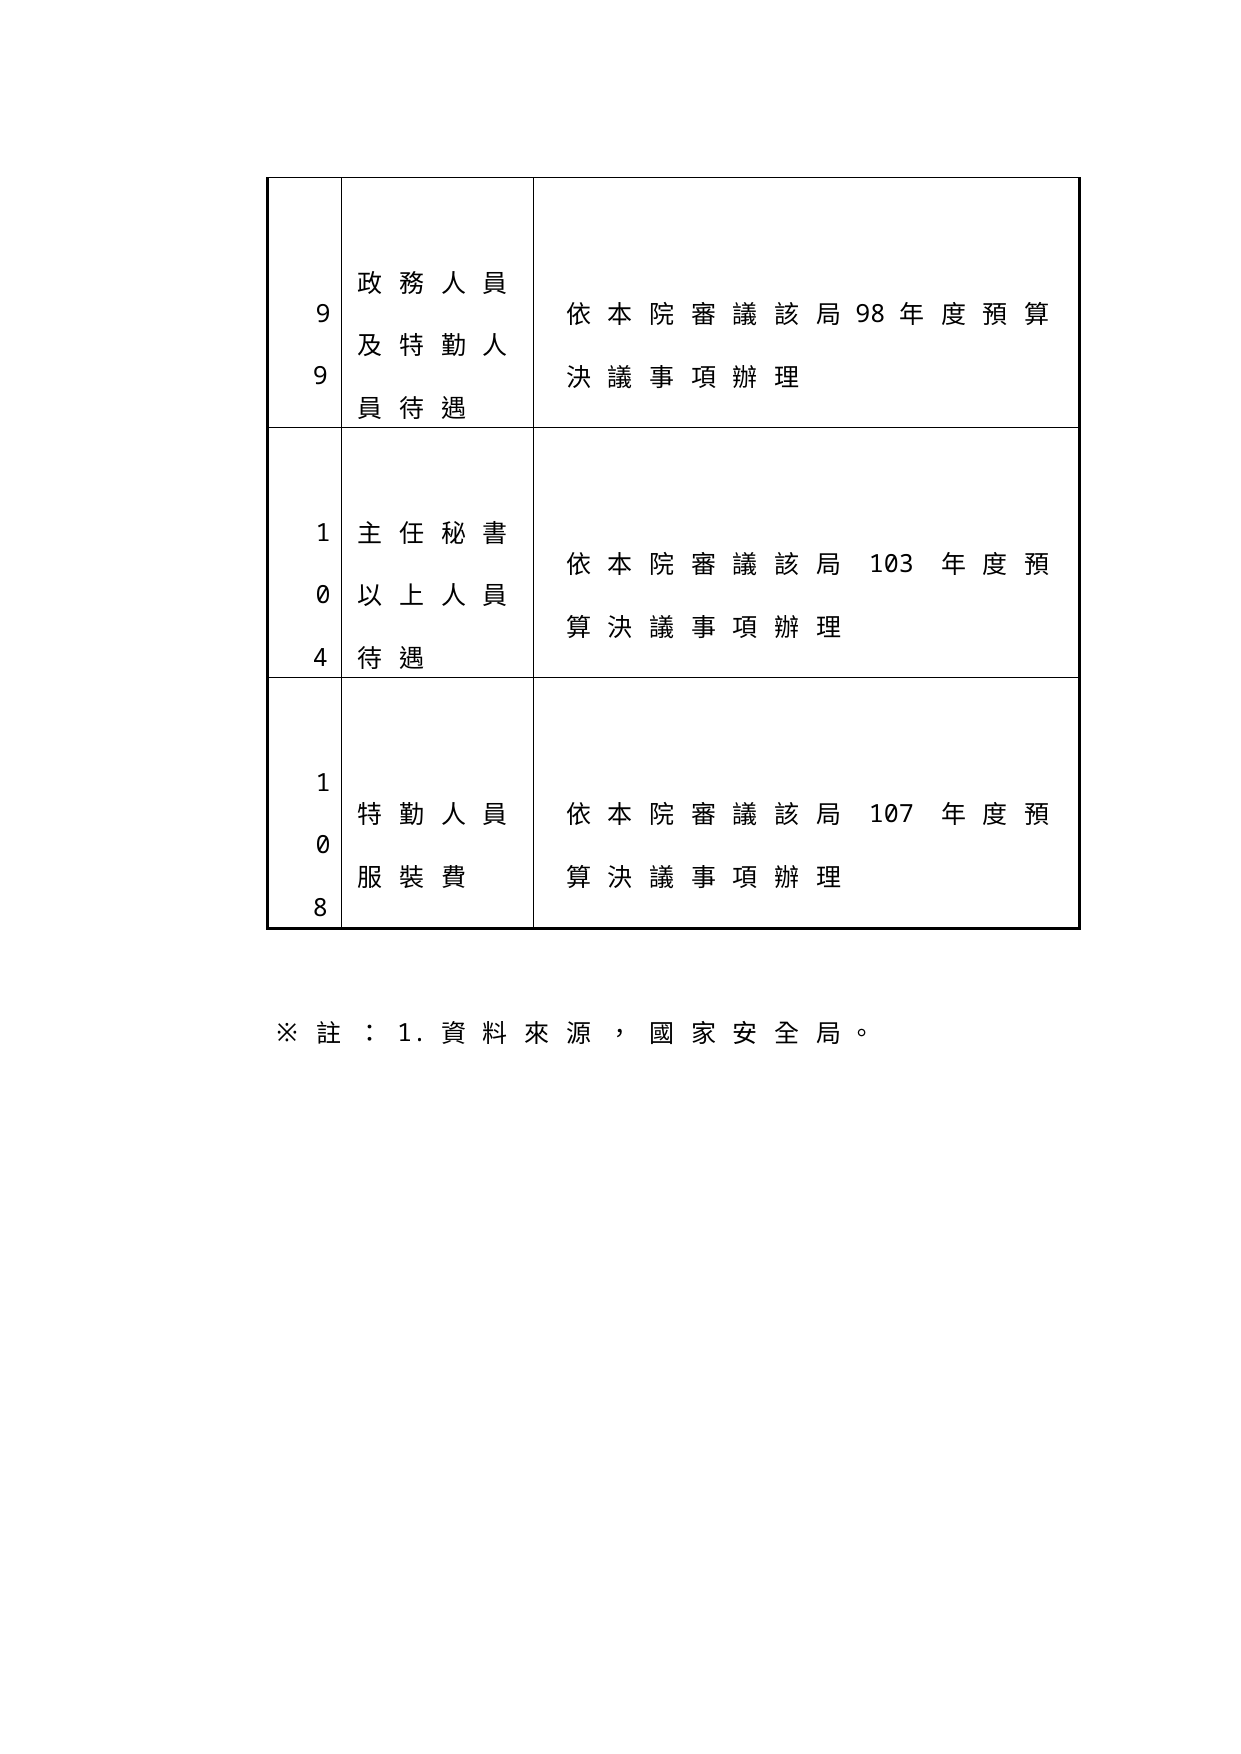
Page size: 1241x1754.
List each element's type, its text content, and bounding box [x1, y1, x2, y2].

table_cell 特勤人員服裝費 [342, 678, 533, 927]
table_cell 依本院審議該局98年度預算決議事項辦理 [534, 178, 1078, 427]
table_cell 主任秘書以上人員待遇 [342, 428, 533, 677]
table_cell 104 [269, 428, 341, 677]
table_cell 依本院審議該局103年度預算決議事項辦理 [534, 428, 1078, 677]
table_cell 依本院審議該局107年度預算決議事項辦理 [534, 678, 1078, 927]
text ※註：1.資料來源，國家安全局。 [197, 990, 1058, 1052]
table_cell 108 [269, 678, 341, 927]
table_cell 99 [269, 178, 341, 427]
table_cell 政務人員及特勤人員待遇 [342, 178, 533, 427]
